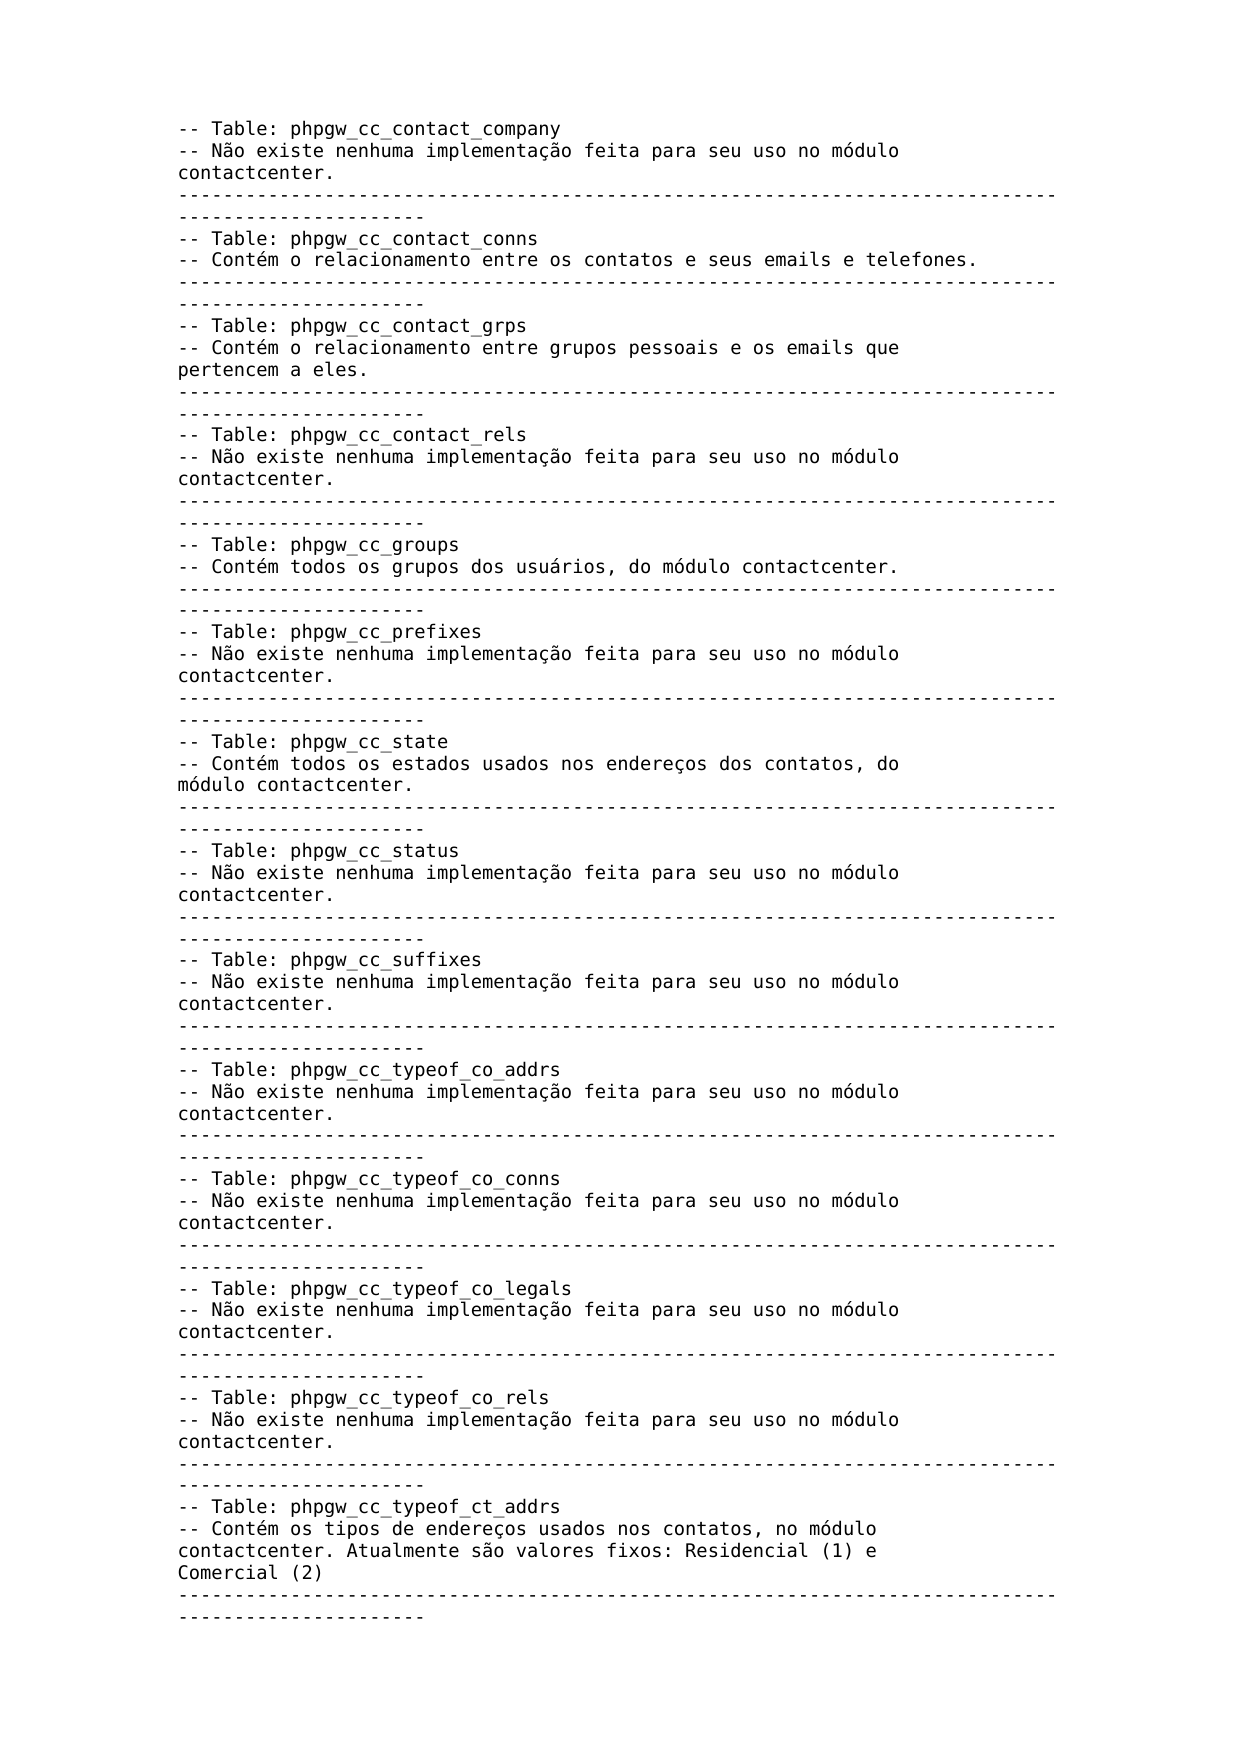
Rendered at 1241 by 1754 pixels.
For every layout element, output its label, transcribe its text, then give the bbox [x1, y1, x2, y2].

text ---------------------------------------------------------------------------------------------------- -- Table: phpgw_cc_contact_company -- Não existe nenhuma implementação feita para seu uso no módulo contactcenter. ---------------------------------------------------------------------------------------------------- -- Table: phpgw_cc_contact_conns -- Contém o relacionamento entre os contatos e seus emails e telefones. ---------------------------------------------------------------------------------------------------- -- Table: phpgw_cc_contact_grps -- Contém o relacionamento entre grupos pessoais e os emails que pertencem a eles. ---------------------------------------------------------------------------------------------------- -- Table: phpgw_cc_contact_rels -- Não existe nenhuma implementação feita para seu uso no módulo contactcenter. ---------------------------------------------------------------------------------------------------- -- Table: phpgw_cc_groups -- Contém todos os grupos dos usuários, do módulo contactcenter. ---------------------------------------------------------------------------------------------------- -- Table: phpgw_cc_prefixes -- Não existe nenhuma implementação feita para seu uso no módulo contactcenter. ---------------------------------------------------------------------------------------------------- -- Table: phpgw_cc_state -- Contém todos os estados usados nos endereços dos contatos, do módulo contactcenter. ---------------------------------------------------------------------------------------------------- -- Table: phpgw_cc_status -- Não existe nenhuma implementação feita para seu uso no módulo contactcenter. ---------------------------------------------------------------------------------------------------- -- Table: phpgw_cc_suffixes -- Não existe nenhuma implementação feita para seu uso no módulo contactcenter. ---------------------------------------------------------------------------------------------------- -- Table: phpgw_cc_typeof_co_addrs -- Não existe nenhuma implementação feita para seu uso no módulo contactcenter. ---------------------------------------------------------------------------------------------------- -- Table: phpgw_cc_typeof_co_conns -- Não existe nenhuma implementação feita para seu uso no módulo contactcenter. ---------------------------------------------------------------------------------------------------- -- Table: phpgw_cc_typeof_co_legals -- Não existe nenhuma implementação feita para seu uso no módulo contactcenter. ---------------------------------------------------------------------------------------------------- -- Table: phpgw_cc_typeof_co_rels -- Não existe nenhuma implementação feita para seu uso no módulo contactcenter. ---------------------------------------------------------------------------------------------------- -- Table: phpgw_cc_typeof_ct_addrs -- Contém os tipos de endereços usados nos contatos, no módulo contactcenter. Atualmente são valores fixos: Residencial (1) e Comercial (2) [177, 118, 1063, 1627]
